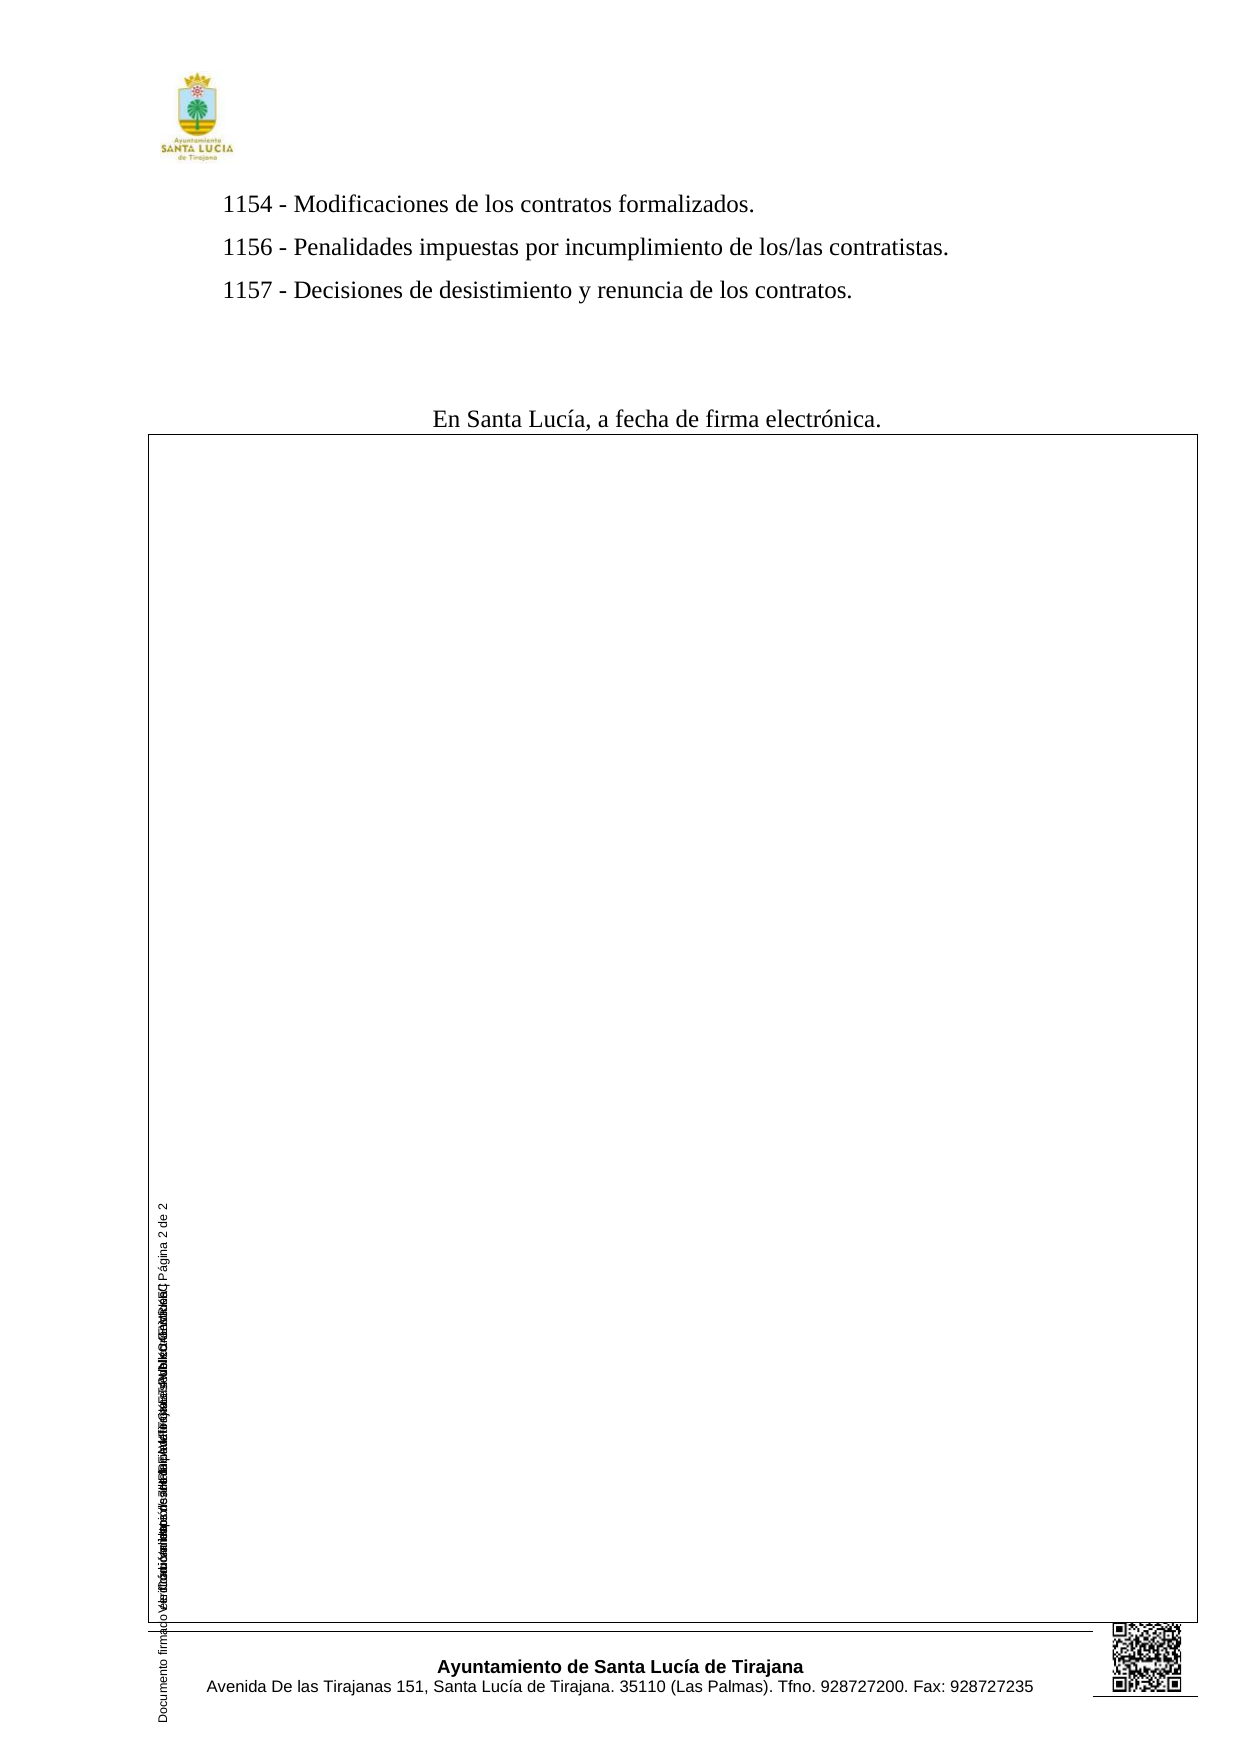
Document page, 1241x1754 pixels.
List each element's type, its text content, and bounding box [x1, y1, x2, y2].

text 1154 - Modificaciones de los contratos formalizados. [222, 190, 1197, 218]
picture [160, 71, 237, 164]
table_header [1093, 1622, 1197, 1696]
text 1156 - Penalidades impuestas por incumplimiento de los/las contratistas. [222, 233, 1197, 261]
picture [1112, 1623, 1182, 1692]
text En Santa Lucía, a fecha de firma electrónica. [432, 406, 1197, 433]
table_cell Ayuntamiento de Santa Lucía de Tirajana Avenida De las Tirajanas 151, Santa Lucía de Tirajana. 35110 (Las Palmas). Tfno. 928727200. Fax: 928727235 [148, 1632, 1093, 1696]
text Documento firmado electrónicamente desde la plataforma esPublico Gestiona | Página 2 de 2 [155, 1458, 1197, 1471]
text Cód. Validación: 7HRPFAWFFGKET4WNKC4EWRKFC [164, 1433, 1197, 1443]
text 1157 - Decisiones de desistimiento y renuncia de los contratos. [222, 276, 1197, 304]
text Verificación: https://santaluciadetirajana.sedelectronica.es/ [164, 1446, 1197, 1458]
table_header [148, 1622, 1093, 1631]
